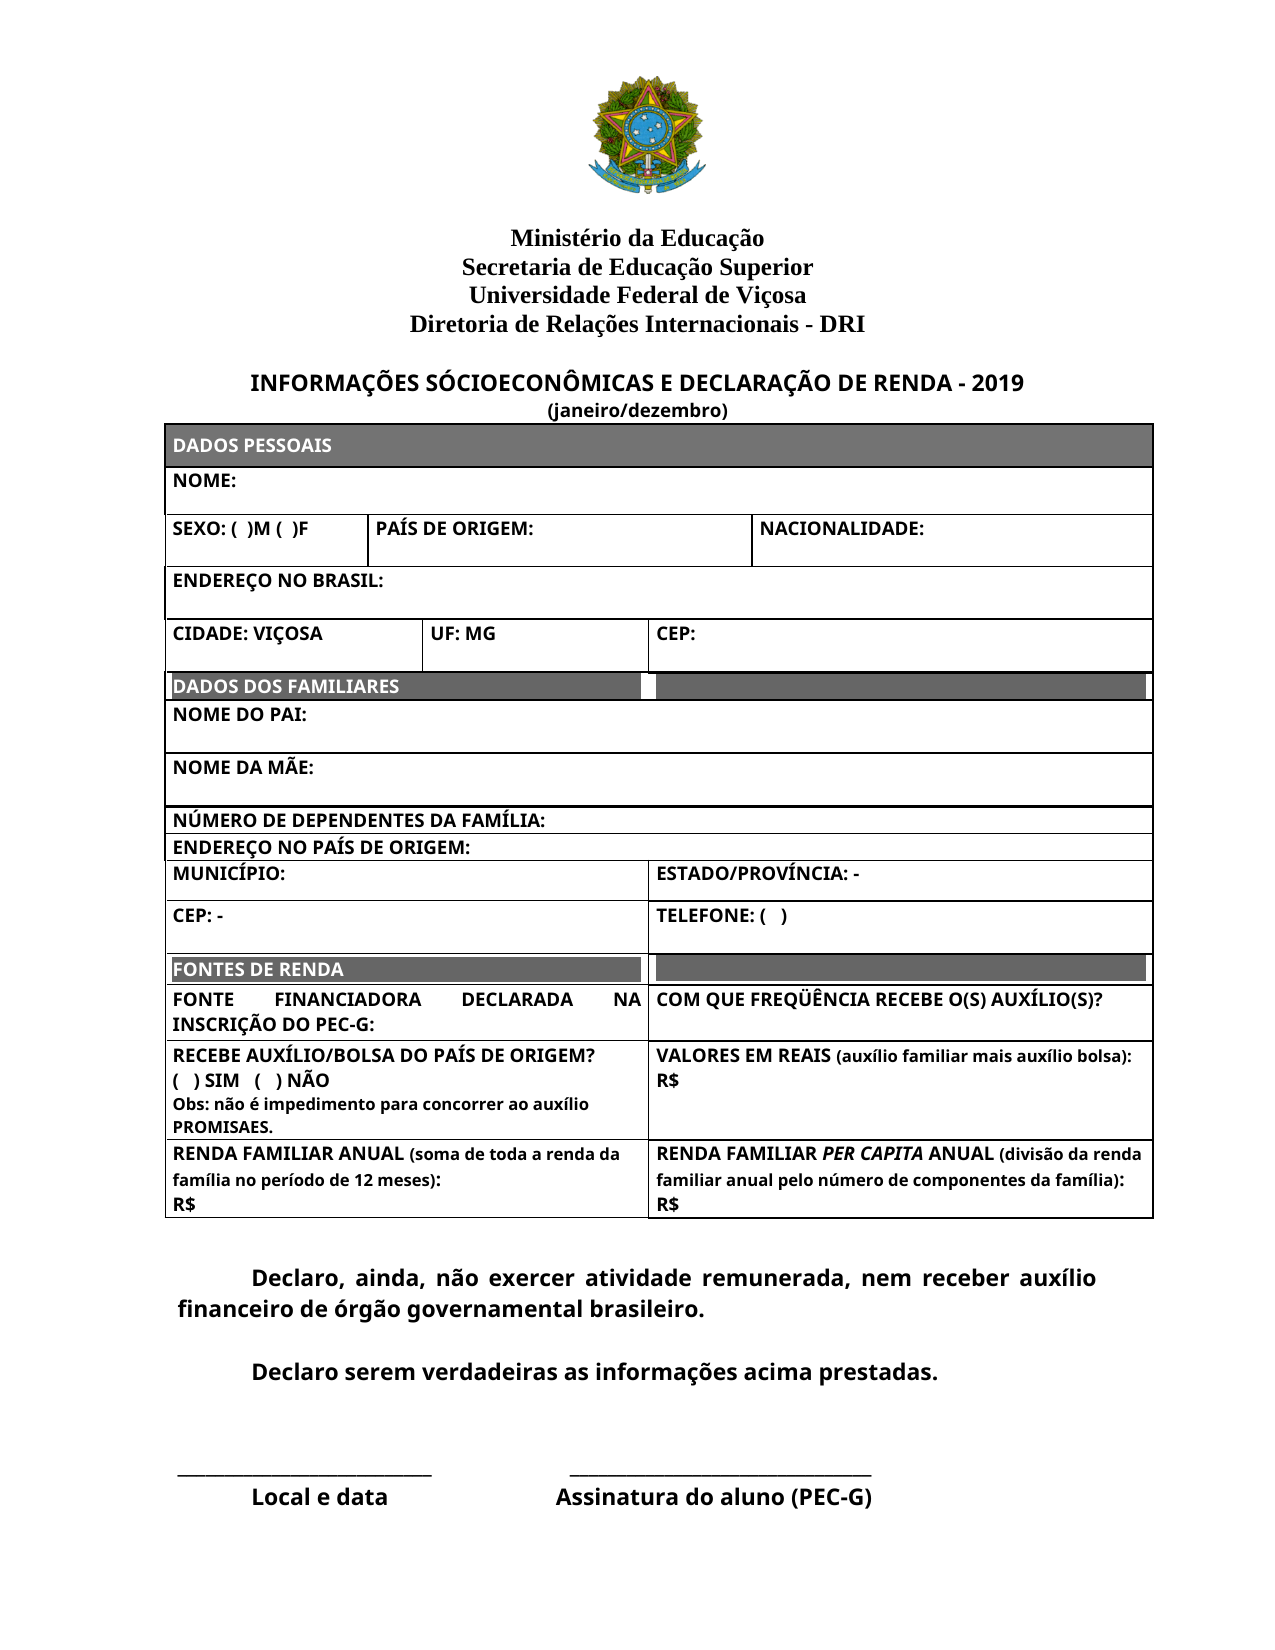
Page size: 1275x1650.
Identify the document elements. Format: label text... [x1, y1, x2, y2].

text Local e data Assinatura do aluno (PEC-G) [177, 1481, 1098, 1512]
table_cell [649, 674, 656, 699]
table_cell UF: MG [423, 620, 648, 671]
picture [588, 76, 706, 194]
table_cell NOME DO PAI: [166, 701, 1152, 752]
text ___________________________ ________________________________ [177, 1449, 1098, 1481]
table_cell VALORES EM REAIS (auxílio familiar mais auxílio bolsa): R$ [649, 1042, 1152, 1138]
table_cell NOME: [166, 468, 1152, 514]
table_cell RENDA FAMILIAR PER CAPITA ANUAL (divisão da renda familiar anual pelo número de componentes da família): R$ [649, 1141, 1152, 1217]
table_cell RECEBE AUXÍLIO/BOLSA DO PAÍS DE ORIGEM? ( ) SIM ( ) NÃO Obs: não é impedimento para concorrer ao auxílio PROMISAES. [166, 1041, 648, 1138]
table_cell NACIONALIDADE: [753, 515, 1152, 566]
table_cell FONTES DE RENDA [166, 954, 648, 984]
table_header DADOS PESSOAIS [166, 425, 633, 466]
table_cell PAÍS DE ORIGEM: [369, 515, 751, 566]
text Diretoria de Relações Internacionais - DRI [177, 309, 1098, 338]
subtitle INFORMAÇÕES SÓCIOECONÔMICAS E DECLARAÇÃO DE RENDA - 2019 [177, 367, 1098, 398]
table_cell [1146, 674, 1152, 699]
table_cell MUNICÍPIO: [166, 861, 648, 900]
table_cell CEP: - [166, 901, 648, 953]
table_cell ENDEREÇO NO PAÍS DE ORIGEM: [166, 834, 1152, 859]
table_header [633, 425, 1152, 466]
table_cell SEXO: ( )M ( )F [166, 515, 367, 566]
table_cell NÚMERO DE DEPENDENTES DA FAMÍLIA: [166, 808, 1152, 833]
table_cell CEP: [649, 620, 1152, 671]
table_cell NOME DA MÃE: [166, 754, 1152, 805]
text Universidade Federal de Viçosa [177, 280, 1098, 309]
table_cell ESTADO/PROVÍNCIA: - [649, 861, 1152, 900]
table_cell CIDADE: VIÇOSA [166, 619, 422, 671]
table_cell TELEFONE: ( ) [649, 902, 1152, 953]
table_cell FONTE FINANCIADORA DECLARADA NA INSCRIÇÃO DO PEC-G: RECEBE AUXÍLIO/BOLSA DO PAÍS DE ORIGEM? _______ (Não é impedimento para concorrer a Bolsa PROMISAES) [166, 985, 648, 1040]
text Declaro, ainda, não exercer atividade remunerada, nem receber auxílio financeiro de órgão governamental brasileiro. [177, 1262, 1098, 1324]
table_cell [649, 955, 1152, 984]
table_cell ENDEREÇO NO BRASIL: [166, 567, 1152, 618]
text Ministério da Educação [177, 223, 1098, 252]
text Declaro serem verdadeiras as informações acima prestadas. [177, 1356, 1098, 1387]
table_cell RENDA FAMILIAR ANUAL (soma de toda a renda da família no período de 12 meses): R$ [166, 1140, 648, 1217]
text Secretaria de Educação Superior [177, 252, 1098, 280]
table_cell COM QUE FREQÜÊNCIA RECEBE O(S) AUXÍLIO(S)? [649, 986, 1152, 1040]
text (janeiro/dezembro) [177, 398, 1098, 423]
